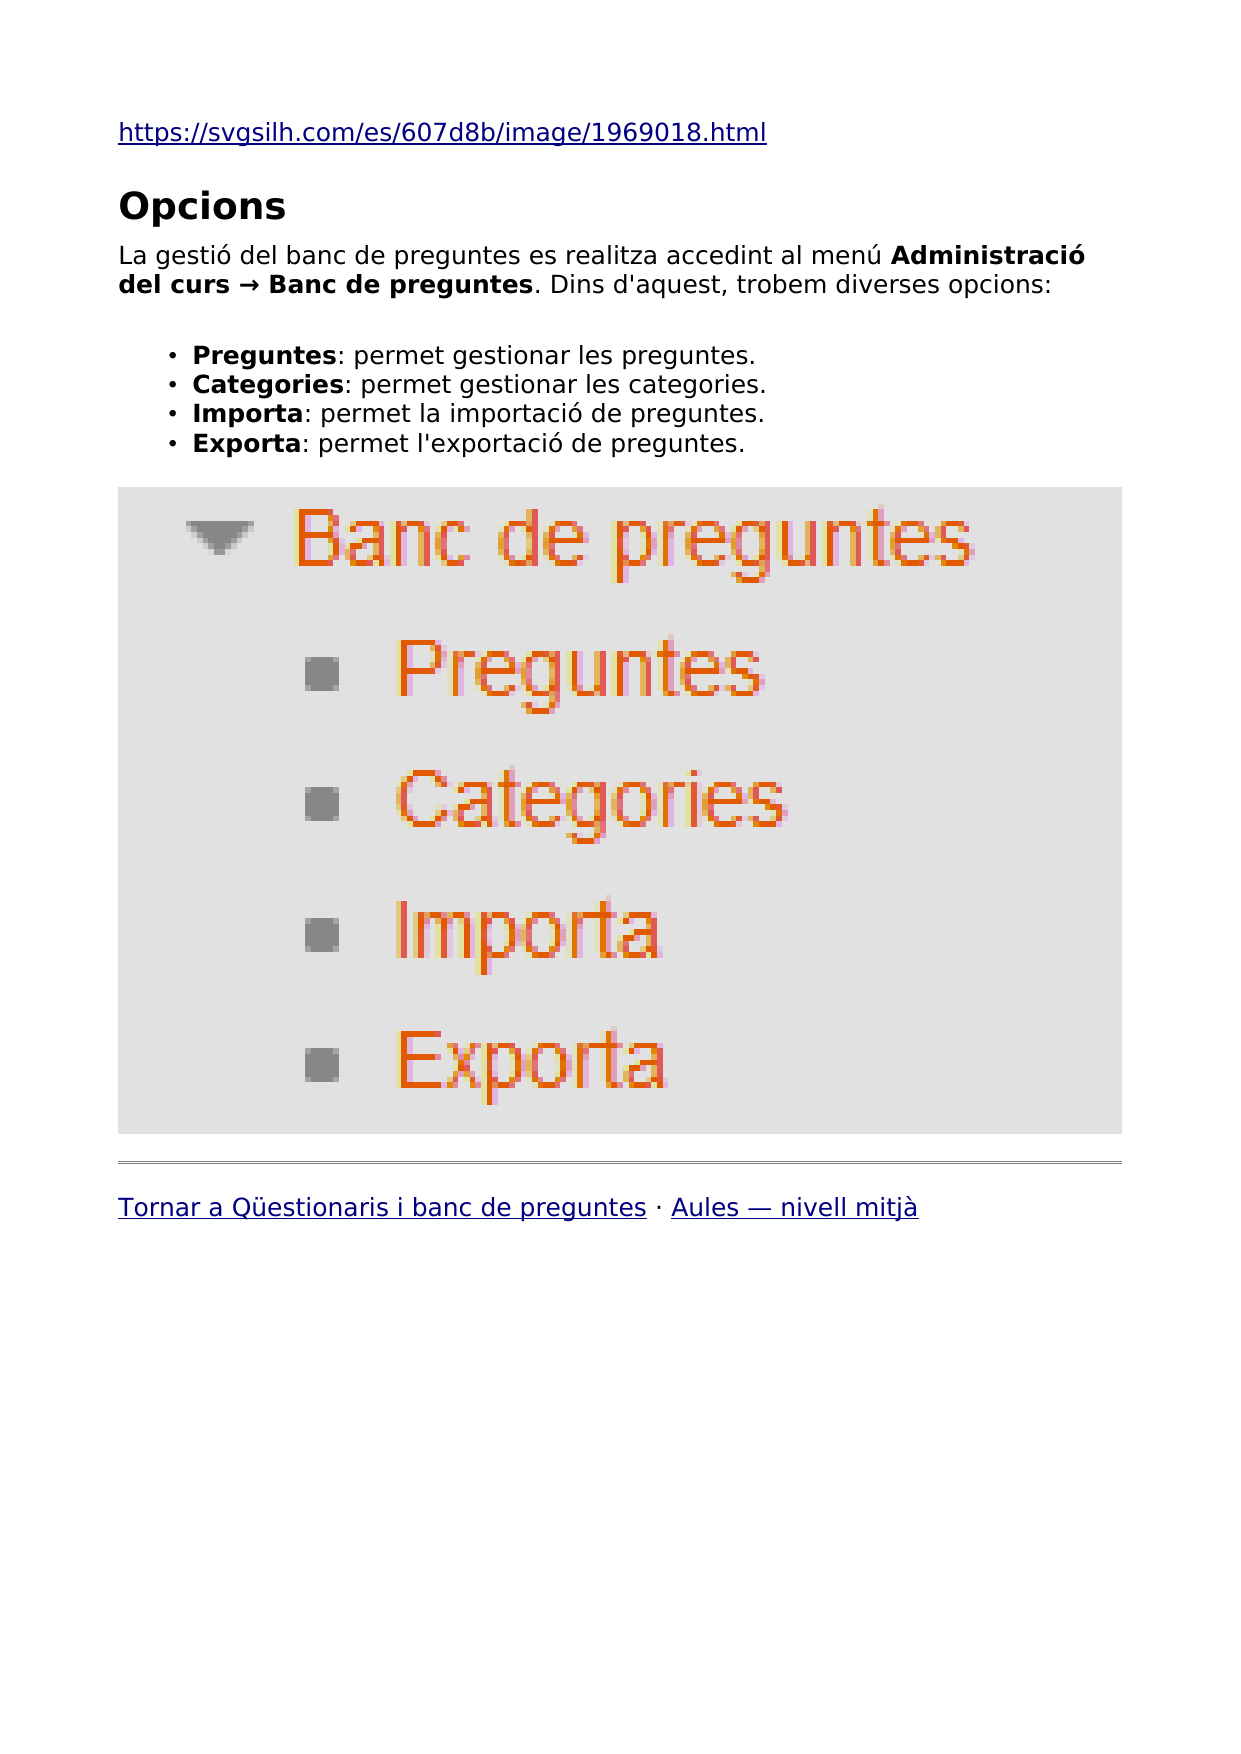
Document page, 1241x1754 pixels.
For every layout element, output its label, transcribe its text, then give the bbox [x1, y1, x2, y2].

list Preguntes: permet gestionar les preguntes. [177, 341, 1122, 370]
list Categories: permet gestionar les categories. [177, 370, 1122, 399]
text Tornar a Qüestionaris i banc de preguntes · Aules — nivell mitjà [118, 1193, 1122, 1222]
text https://svgsilh.com/es/607d8b/image/1969018.html [118, 118, 1122, 147]
subtitle Opcions [118, 185, 1122, 228]
text La gestió del banc de preguntes es realitza accedint al menú Administració del curs → Banc de preguntes. Dins d'aquest, trobem diverses opcions: [118, 241, 1122, 299]
picture [118, 487, 1123, 1134]
list Exporta: permet l'exportació de preguntes. [177, 429, 1122, 458]
list Importa: permet la importació de preguntes. [177, 399, 1122, 429]
